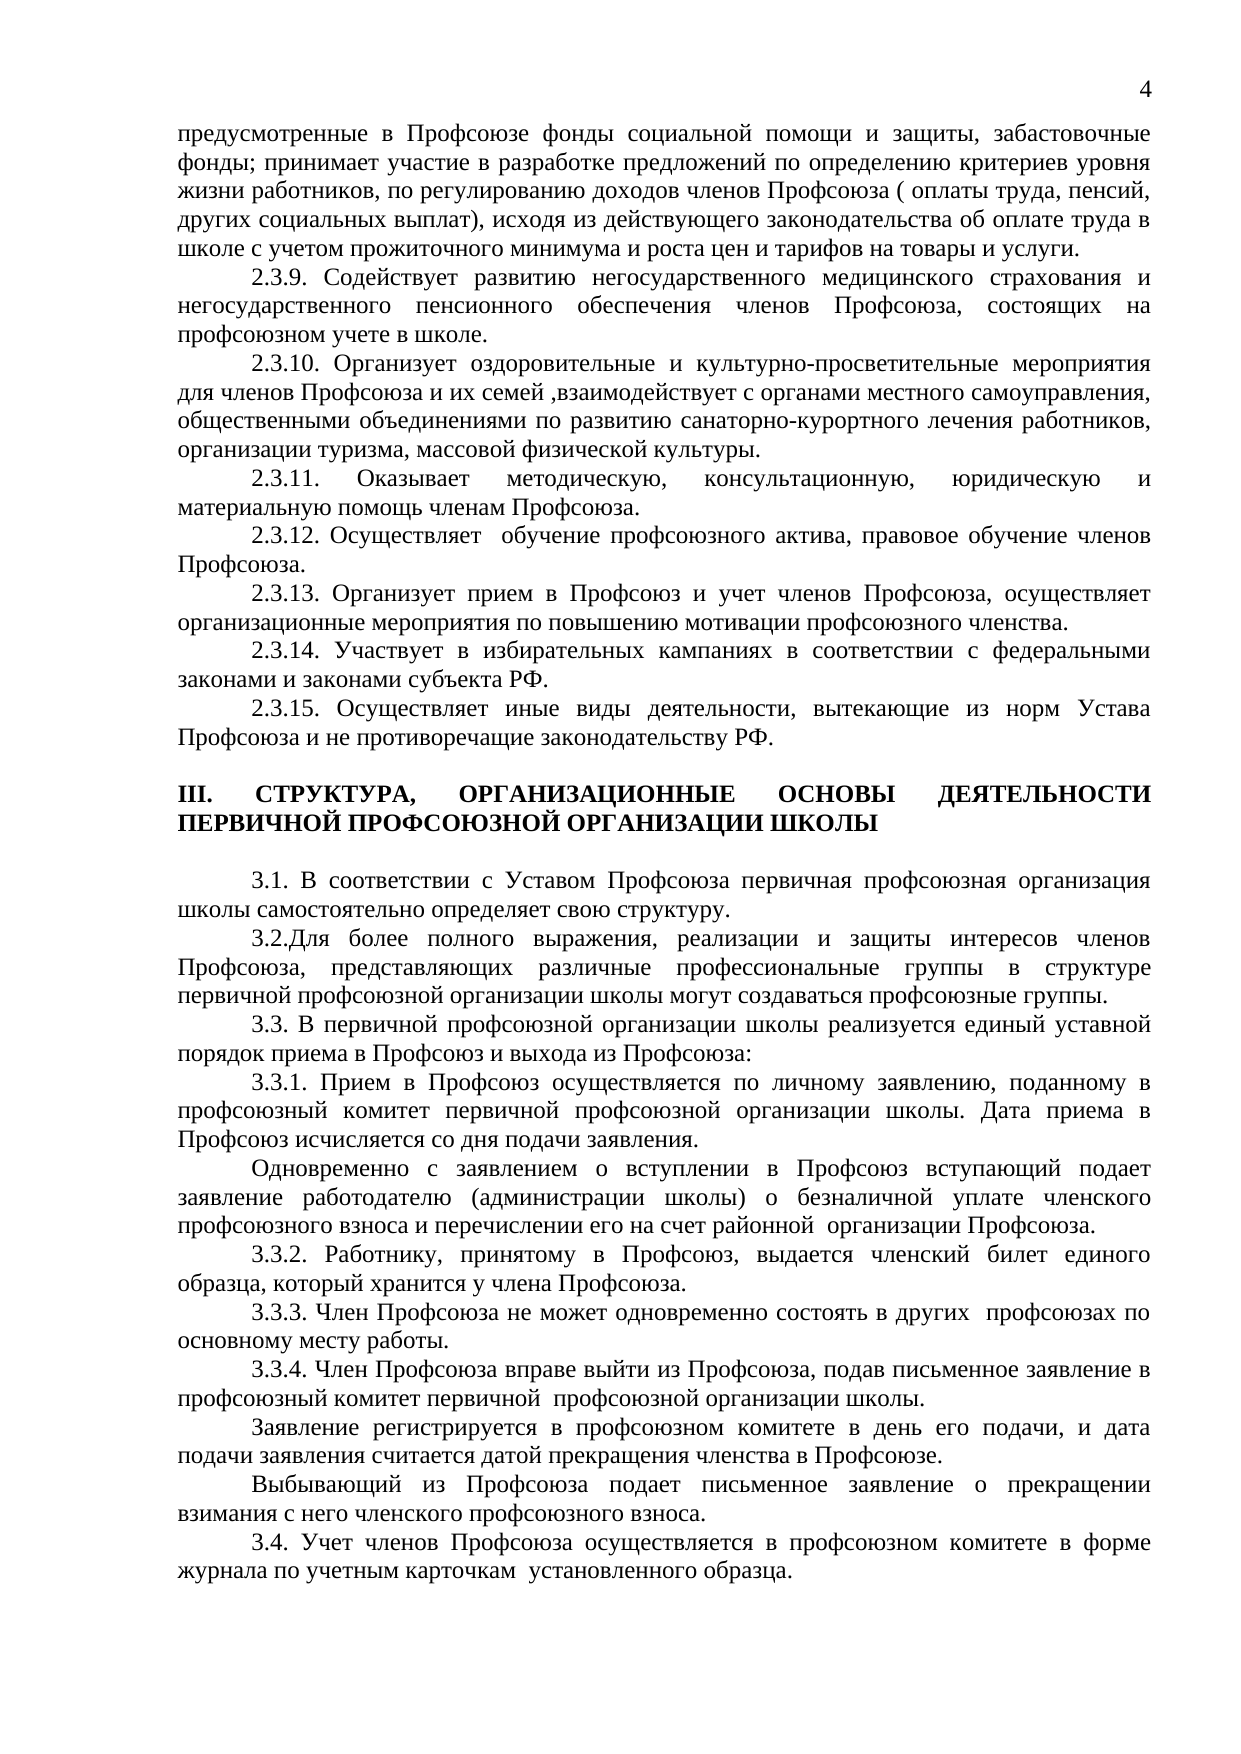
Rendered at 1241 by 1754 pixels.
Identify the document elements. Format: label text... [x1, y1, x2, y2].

text 3.4. Учет членов Профсоюза осуществляется в профсоюзном комитете в форме журнала по учетным карточкам установленного образца. [177, 1527, 1152, 1584]
text Заявление регистрируется в профсоюзном комитете в день его подачи, и дата подачи заявления считается датой прекращения членства в Профсоюзе. [177, 1412, 1152, 1469]
text 3.3. В первичной профсоюзной организации школы реализуется единый уставной порядок приема в Профсоюз и выхода из Профсоюза: [177, 1009, 1152, 1067]
text 3.3.2. Работнику, принятому в Профсоюз, выдается членский билет единого образца, который хранится у члена Профсоюза. [177, 1239, 1152, 1297]
text 3.1. В соответствии с Уставом Профсоюза первичная профсоюзная организация школы самостоятельно определяет свою структуру. [177, 866, 1152, 923]
text 2.3.9. Содействует развитию негосударственного медицинского страхования и негосударственного пенсионного обеспечения членов Профсоюза, состоящих на профсоюзном учете в школе. [177, 262, 1152, 348]
text Выбывающий из Профсоюза подает письменное заявление о прекращении взимания с него членского профсоюзного взноса. [177, 1469, 1152, 1527]
text Одновременно с заявлением о вступлении в Профсоюз вступающий подает заявление работодателю (администрации школы) о безналичной уплате членского профсоюзного взноса и перечислении его на счет районной организации Профсоюза. [177, 1153, 1152, 1239]
text предусмотренные в Профсоюзе фонды социальной помощи и защиты, забастовочные фонды; принимает участие в разработке предложений по определению критериев уровня жизни работников, по регулированию доходов членов Профсоюза ( оплаты труда, пенсий, других социальных выплат), исходя из действующего законодательства об оплате труда в школе с учетом прожиточного минимума и роста цен и тарифов на товары и услуги. [177, 118, 1152, 262]
text 2.3.10. Организует оздоровительные и культурно-просветительные мероприятия для членов Профсоюза и их семей ,взаимодействует с органами местного самоуправления, общественными объединениями по развитию санаторно-курортного лечения работников, организации туризма, массовой физической культуры. [177, 348, 1152, 463]
text 3.3.1. Прием в Профсоюз осуществляется по личному заявлению, поданному в профсоюзный комитет первичной профсоюзной организации школы. Дата приема в Профсоюз исчисляется со дня подачи заявления. [177, 1067, 1152, 1153]
text III. СТРУКТУРА, ОРГАНИЗАЦИОННЫЕ ОСНОВЫ ДЕЯТЕЛЬНОСТИ ПЕРВИЧНОЙ ПРОФСОЮЗНОЙ ОРГАНИЗАЦИИ ШКОЛЫ [177, 779, 1152, 837]
text 2.3.13. Организует прием в Профсоюз и учет членов Профсоюза, осуществляет организационные мероприятия по повышению мотивации профсоюзного членства. [177, 578, 1152, 636]
text 3.2.Для более полного выражения, реализации и защиты интересов членов Профсоюза, представляющих различные профессиональные группы в структуре первичной профсоюзной организации школы могут создаваться профсоюзные группы. [177, 923, 1152, 1009]
text 2.3.11. Оказывает методическую, консультационную, юридическую и материальную помощь членам Профсоюза. [177, 463, 1152, 521]
text 3.3.3. Член Профсоюза не может одновременно состоять в других профсоюзах по основному месту работы. [177, 1297, 1152, 1354]
text 2.3.15. Осуществляет иные виды деятельности, вытекающие из норм Устава Профсоюза и не противоречащие законодательству РФ. [177, 693, 1152, 751]
text 2.3.14. Участвует в избирательных кампаниях в соответствии с федеральными законами и законами субъекта РФ. [177, 636, 1152, 693]
text 2.3.12. Осуществляет обучение профсоюзного актива, правовое обучение членов Профсоюза. [177, 521, 1152, 578]
text 3.3.4. Член Профсоюза вправе выйти из Профсоюза, подав письменное заявление в профсоюзный комитет первичной профсоюзной организации школы. [177, 1354, 1152, 1412]
